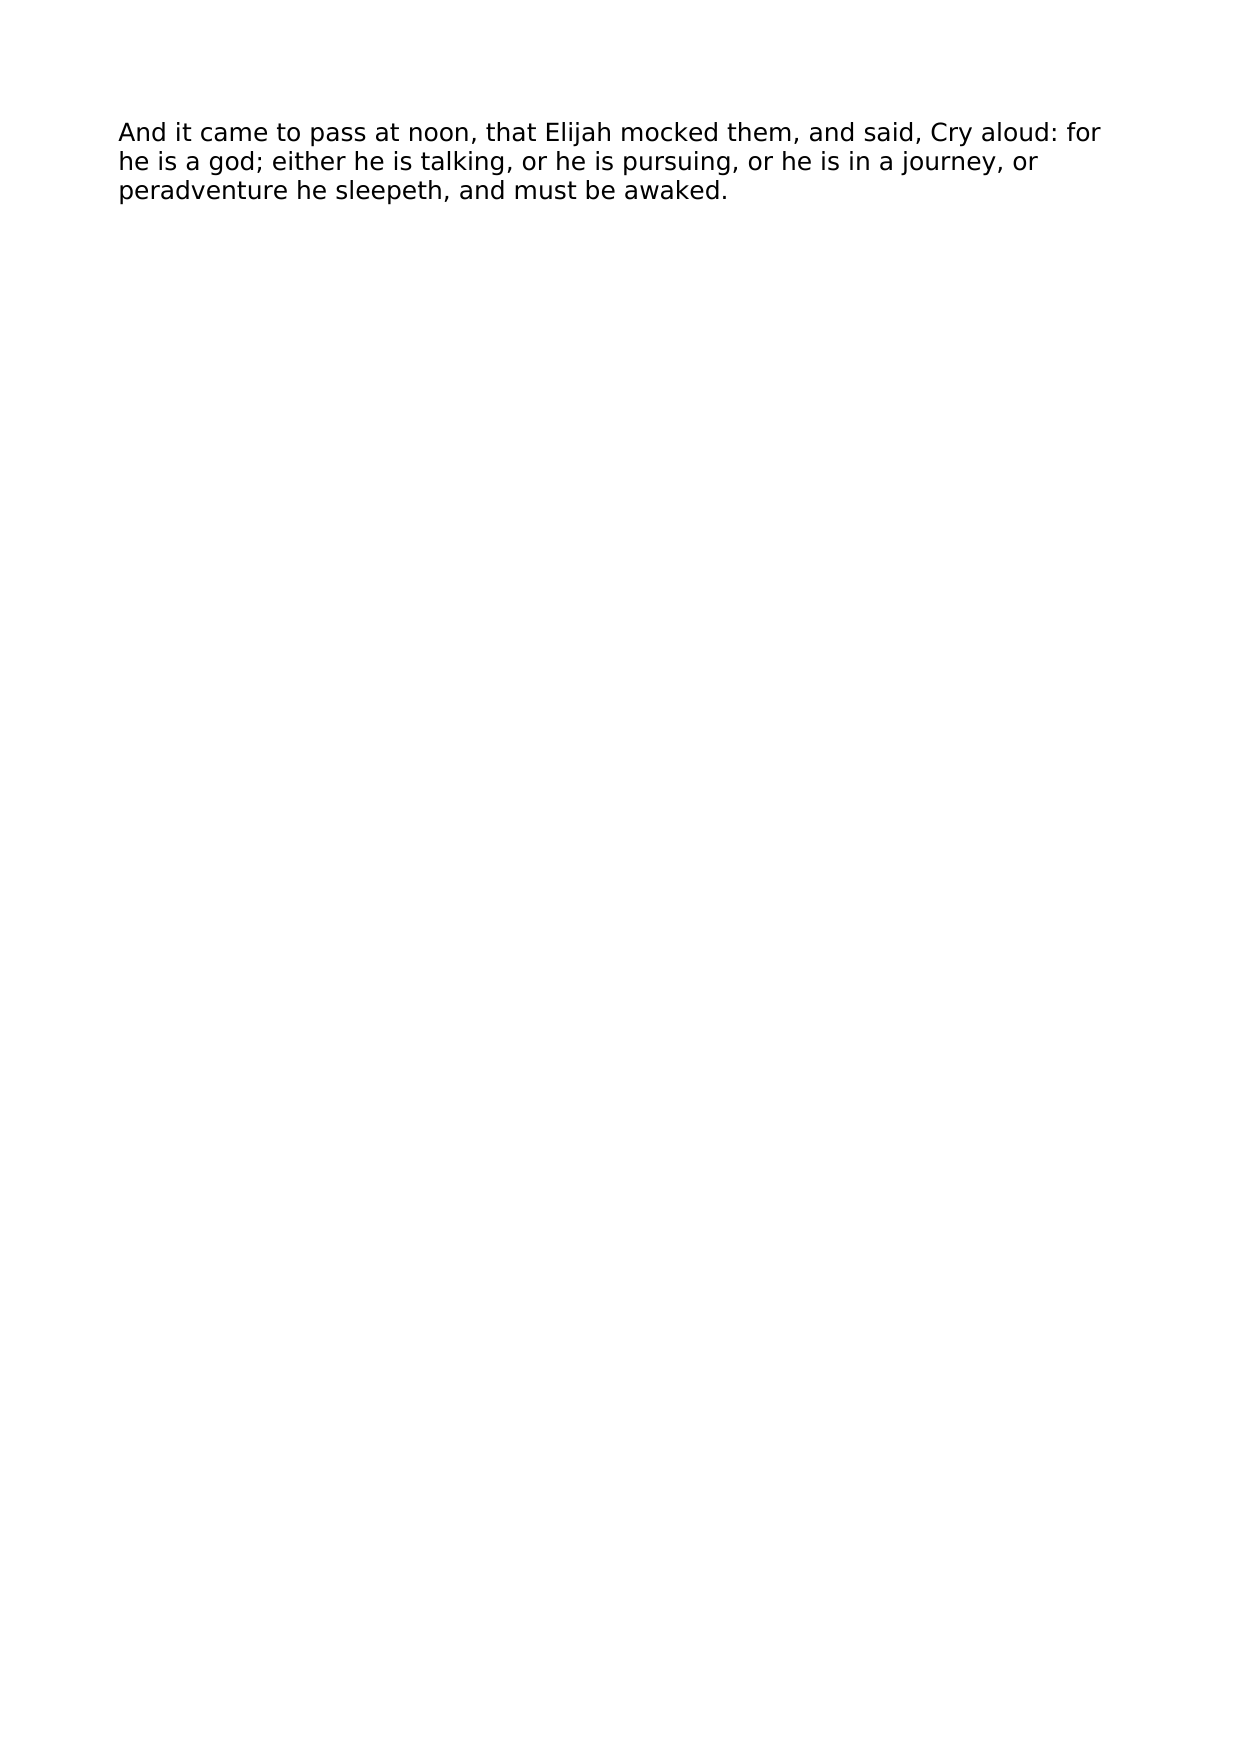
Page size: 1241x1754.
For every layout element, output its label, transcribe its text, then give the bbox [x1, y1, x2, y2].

text And it came to pass at noon, that Elijah mocked them, and said, Cry aloud: for he is a god; either he is talking, or he is pursuing, or he is in a journey, or peradventure he sleepeth, and must be awaked. [118, 118, 1122, 206]
